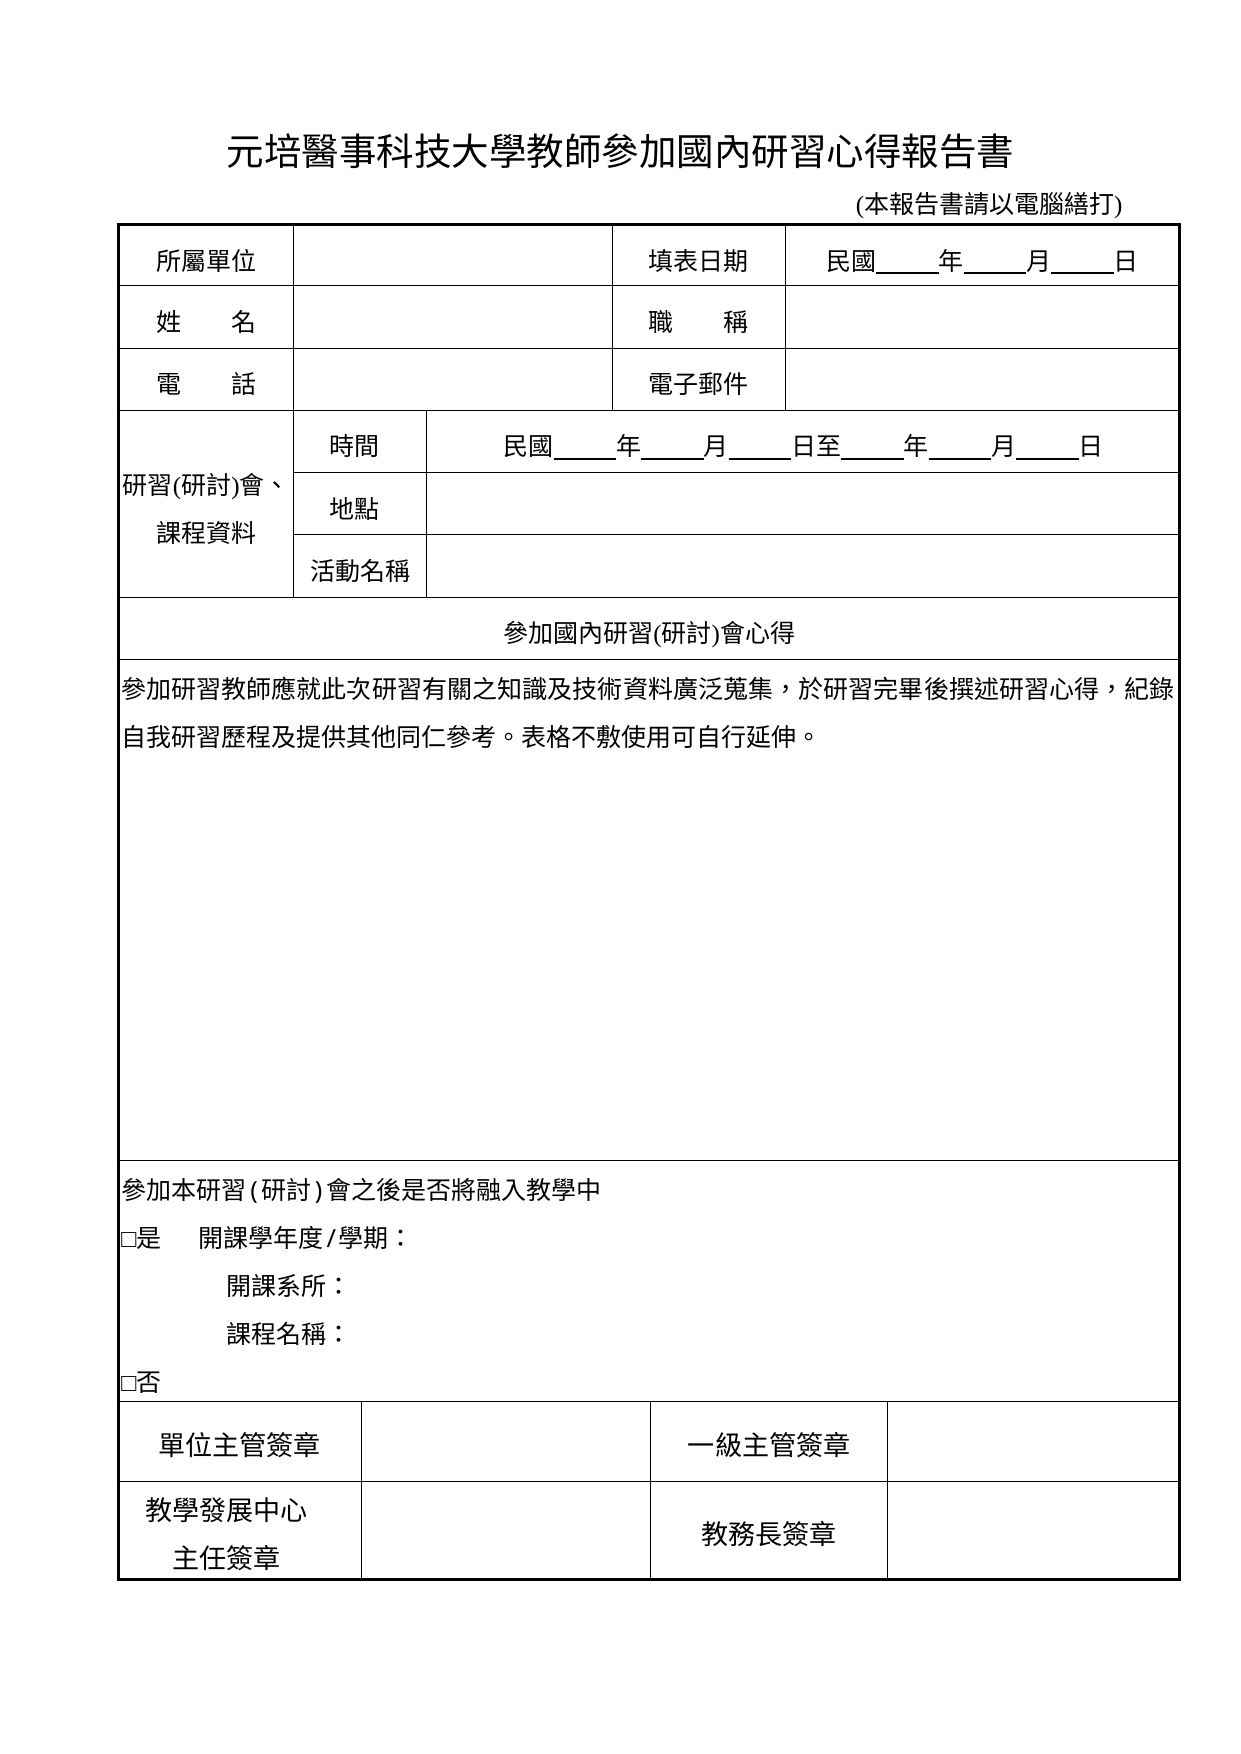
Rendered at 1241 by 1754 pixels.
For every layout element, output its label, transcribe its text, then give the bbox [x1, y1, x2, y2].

table_cell [888, 1402, 1178, 1481]
table_cell 一級主管簽章 [651, 1402, 887, 1481]
table_cell [888, 1482, 1178, 1578]
text (本報告書請以電腦繕打) [118, 175, 1122, 223]
text 元培醫事科技大學教師參加國內研習心得報告書 [118, 127, 1122, 175]
table_cell 參加國內研習(研討)會心得 [120, 598, 1178, 659]
table_cell 教學發展中心 主任簽章 [120, 1482, 361, 1578]
table_cell 參加本研習(研討)會之後是否將融入教學中 □是 開課學年度/學期： 開課系所： 課程名稱： □否 [120, 1161, 1178, 1401]
table_cell [427, 473, 1178, 534]
table_header 填表日期 [613, 226, 785, 285]
table_cell 時間 [294, 411, 426, 472]
table_cell 姓 名 [120, 286, 293, 347]
table_cell [427, 535, 1178, 597]
table_cell 研習(研討)會、課程資料 [120, 411, 293, 597]
table_cell [294, 349, 612, 410]
table_cell [362, 1402, 650, 1481]
table_cell 電 話 [120, 349, 293, 410]
table_cell 電子郵件 [613, 349, 785, 410]
table_cell [294, 286, 612, 347]
table_cell [362, 1482, 650, 1578]
table_cell 教務長簽章 [651, 1482, 887, 1578]
table_cell 單位主管簽章 [120, 1402, 361, 1481]
table_cell [786, 286, 1178, 347]
table_header 所屬單位 [120, 226, 293, 285]
table_header 民國 年 月 日 [786, 226, 1178, 285]
table_cell 職 稱 [613, 286, 785, 347]
table_cell 參加研習教師應就此次研習有關之知識及技術資料廣泛蒐集，於研習完畢後撰述研習心得，紀錄自我研習歷程及提供其他同仁參考。表格不敷使用可自行延伸。 [120, 660, 1178, 1160]
table_header [294, 226, 612, 285]
table_cell 活動名稱 [294, 535, 426, 597]
table_cell [786, 349, 1178, 410]
table_cell 地點 [294, 473, 426, 534]
table_cell 民國 年 月 日至 年 月 日 [427, 411, 1178, 472]
